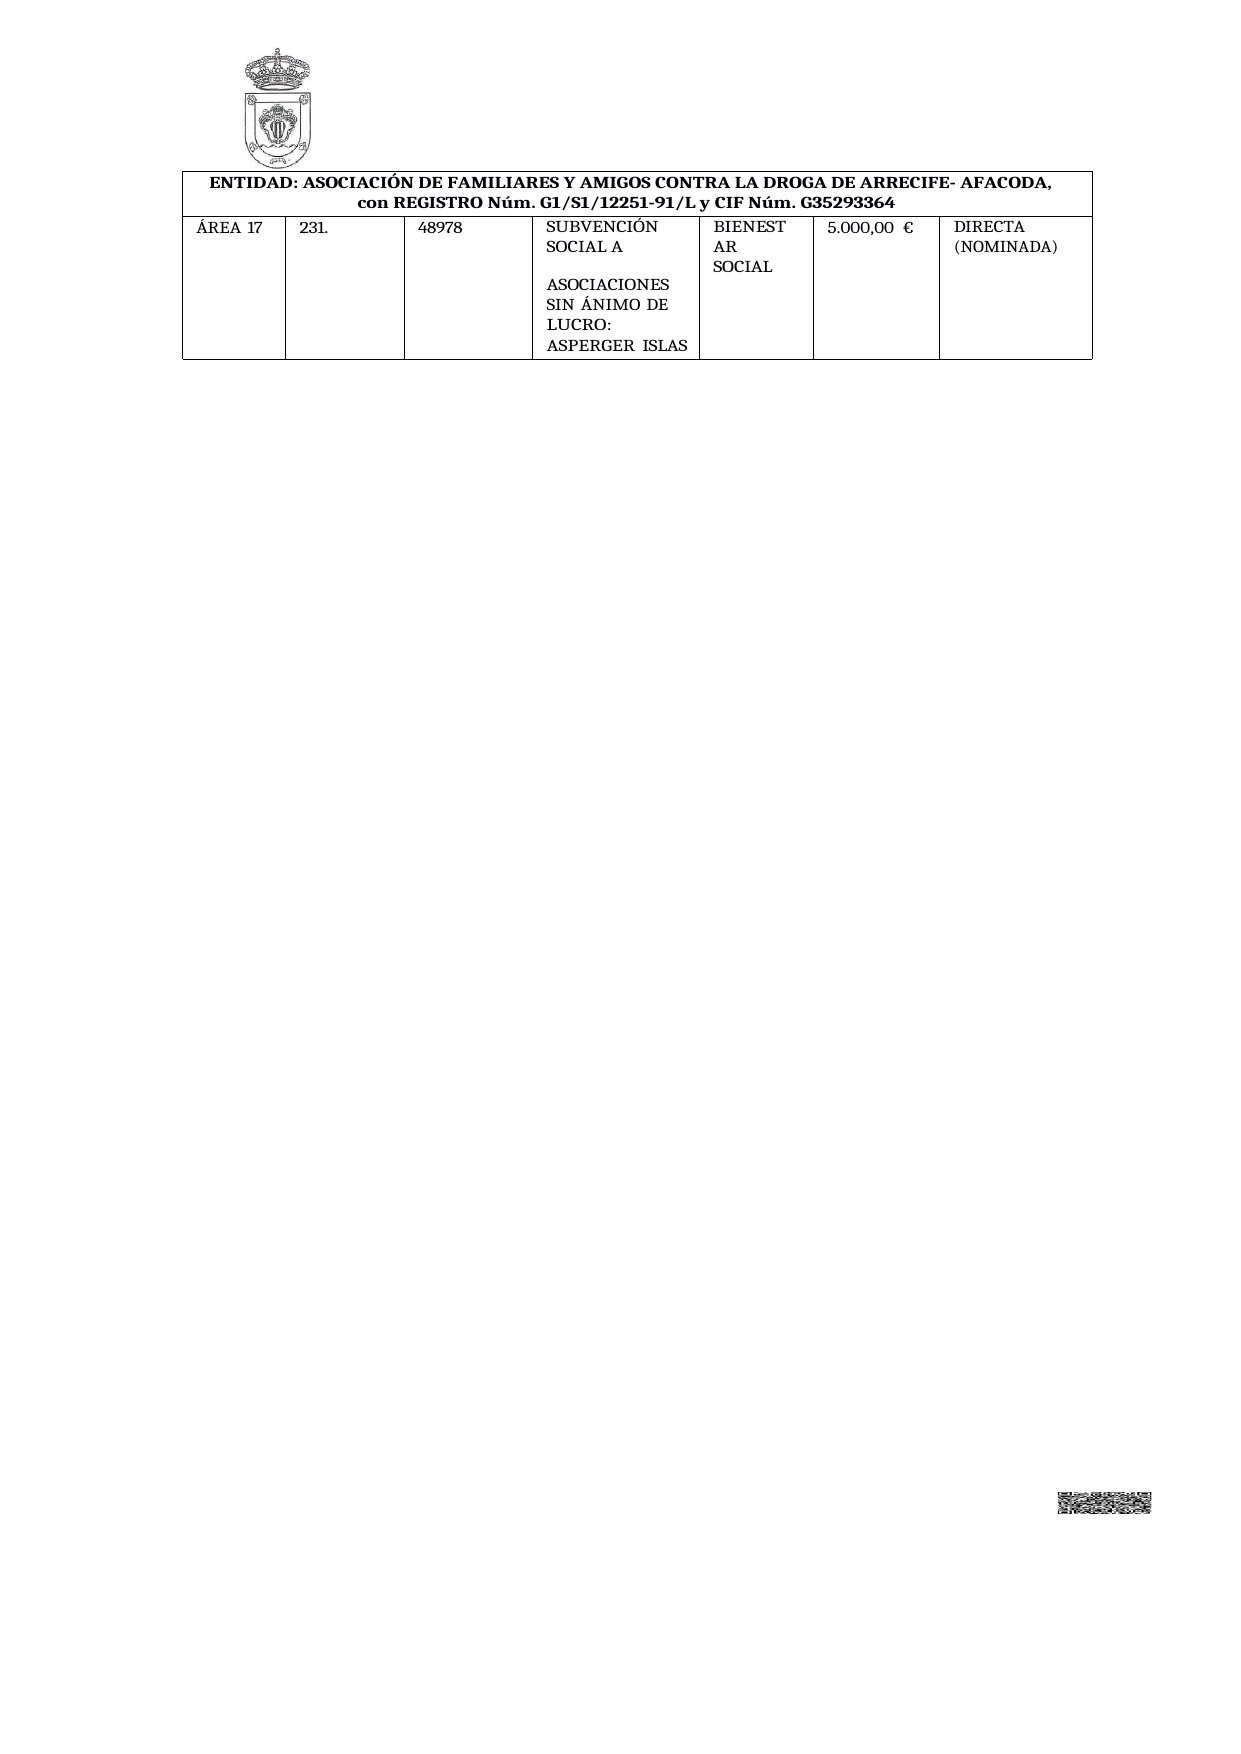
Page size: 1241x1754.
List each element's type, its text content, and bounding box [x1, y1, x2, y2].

table_cell [940, 276, 1092, 296]
table_cell [940, 316, 1092, 336]
table_cell [814, 336, 939, 359]
table_cell [700, 296, 813, 316]
table_cell [700, 336, 813, 359]
table_cell [183, 336, 285, 359]
picture [1057, 1492, 1152, 1514]
table_cell [183, 296, 285, 316]
table_cell [814, 316, 939, 336]
table_cell LUCRO: [533, 316, 699, 336]
table_cell BIENESTAR SOCIAL [700, 217, 813, 276]
table_cell [405, 336, 532, 359]
table_cell ASOCIACIONES [533, 276, 699, 296]
picture [241, 47, 312, 171]
table_cell [286, 336, 404, 359]
table_cell [286, 316, 404, 336]
table_cell SIN ÁNIMO DE [533, 296, 699, 316]
table_cell [814, 296, 939, 316]
table_cell ÁREA 17 [183, 217, 285, 276]
table_cell [405, 276, 532, 296]
table_cell DIRECTA (NOMINADA) [940, 217, 1092, 276]
table_cell [286, 276, 404, 296]
table_cell 231. [286, 217, 404, 276]
table_cell [940, 296, 1092, 316]
table_cell [183, 276, 285, 296]
table_cell [405, 316, 532, 336]
table_cell ASPERGER ISLAS [533, 336, 699, 359]
table_cell ENTIDAD: ASOCIACIÓN DE FAMILIARES Y AMIGOS CONTRA LA DROGA DE ARRECIFE- AFACODA, con REGISTRO Núm. G1/S1/12251-91/L y CIF Núm. G35293364 [183, 172, 1092, 216]
table_cell [814, 276, 939, 296]
table_cell [286, 296, 404, 316]
table_cell [700, 276, 813, 296]
table_cell 5.000,00 € [814, 217, 939, 276]
table_cell 48978 [405, 217, 532, 276]
table_cell [405, 296, 532, 316]
table_cell [940, 336, 1092, 359]
table_cell [700, 316, 813, 336]
table_cell [183, 316, 285, 336]
table_cell SUBVENCIÓN SOCIAL A [533, 217, 699, 276]
